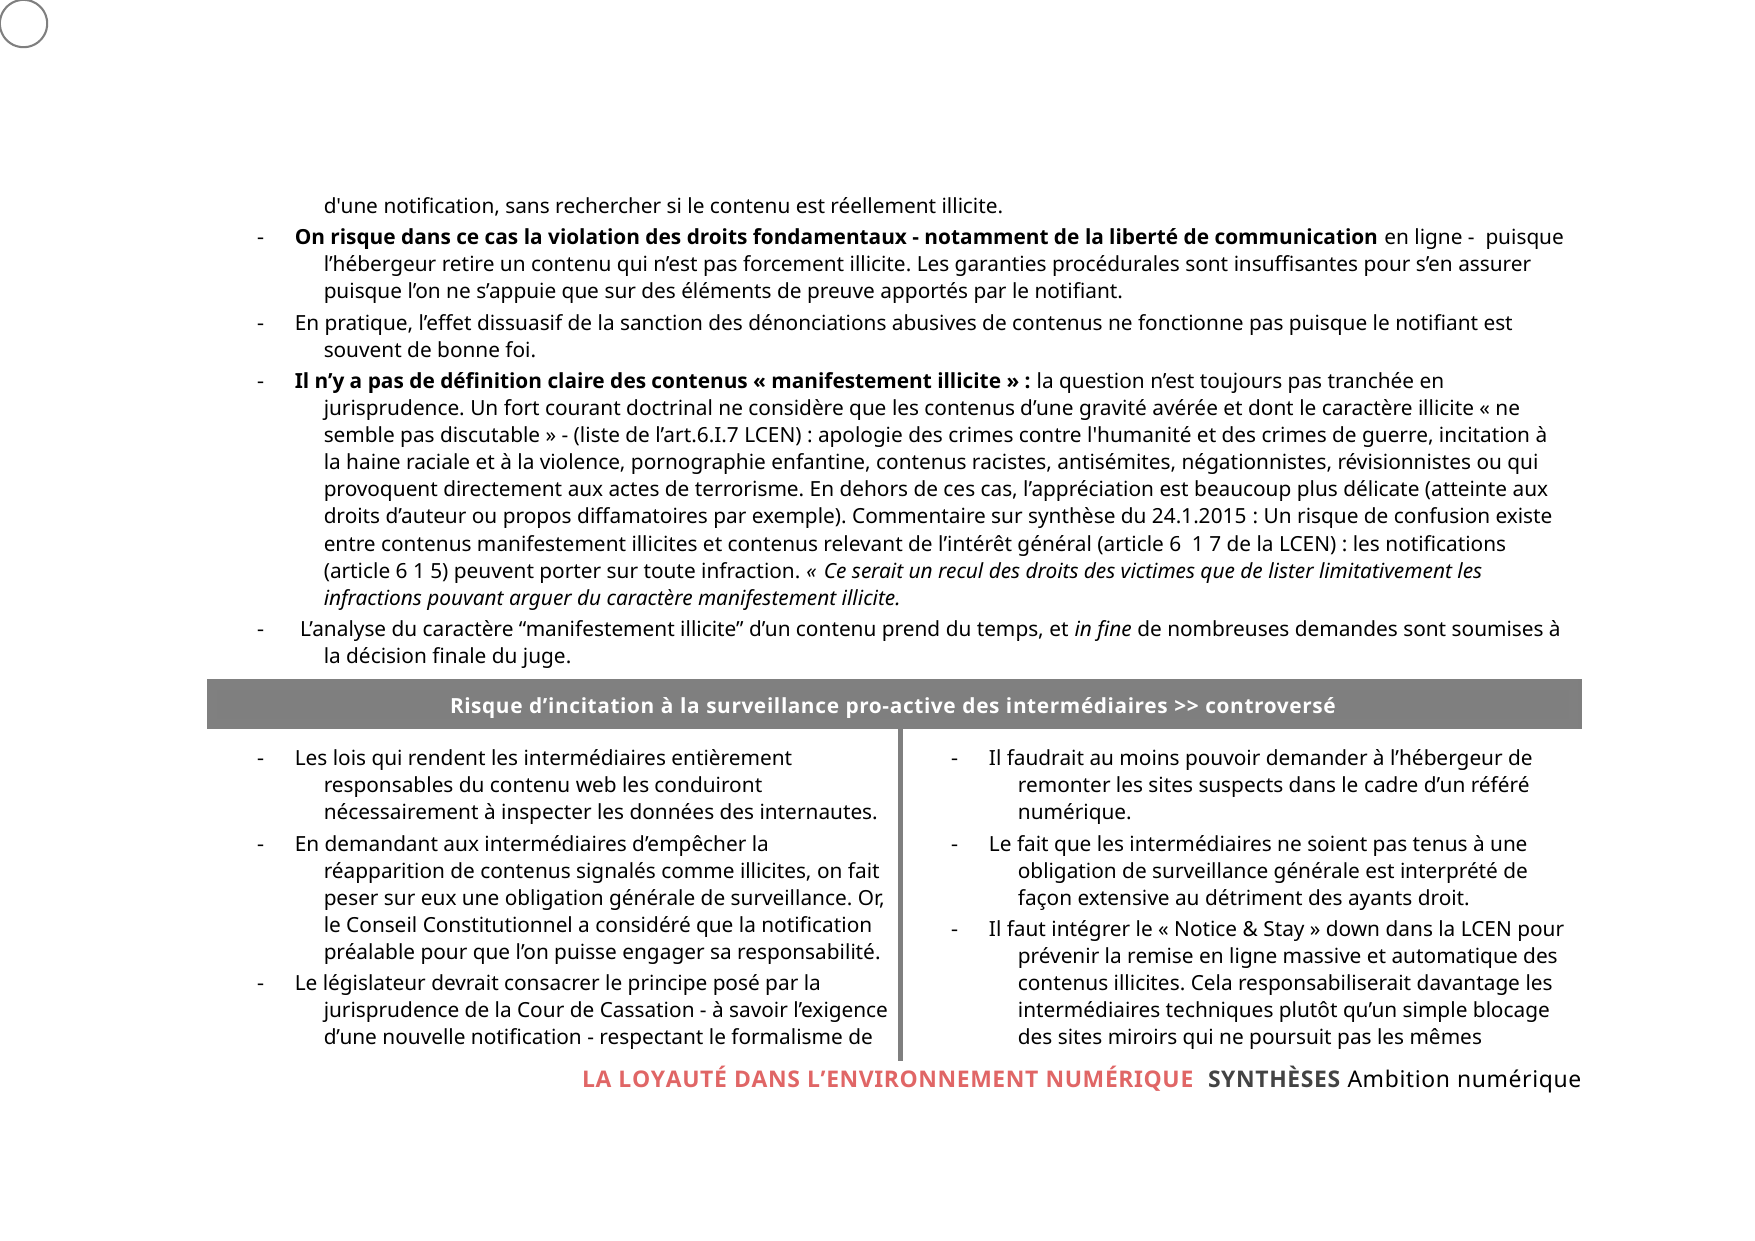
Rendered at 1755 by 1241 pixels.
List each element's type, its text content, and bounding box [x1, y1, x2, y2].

table_cell d'une notification, sans rechercher si le contenu est réellement illicite. On risque dans ce cas la violation des droits fondamentaux - notamment de la liberté de communication en ligne - puisque l’hébergeur retire un contenu qui n’est pas forcement illicite. Les garanties procédurales sont insuffisantes pour s’en assurer puisque l’on ne s’appuie que sur des éléments de preuve apportés par le notifiant. En pratique, l’effet dissuasif de la sanction des dénonciations abusives de contenus ne fonctionne pas puisque le notifiant est souvent de bonne foi. Il n’y a pas de définition claire des contenus « manifestement illicite » : la question n’est toujours pas tranchée en jurisprudence. Un fort courant doctrinal ne considère que les contenus d’une gravité avérée et dont le caractère illicite « ne semble pas discutable » - (liste de l’art.6.I.7 LCEN) : apologie des crimes contre l'humanité et des crimes de guerre, incitation à la haine raciale et à la violence, pornographie enfantine, contenus racistes, antisémites, négationnistes, révisionnistes ou qui provoquent directement aux actes de terrorisme. En dehors de ces cas, l’appréciation est beaucoup plus délicate (atteinte aux droits d’auteur ou propos diffamatoires par exemple). Commentaire sur synthèse du 24.1.2015 : Un risque de confusion existe entre contenus manifestement illicites et contenus relevant de l’intérêt général (article 6 1 7 de la LCEN) : les notifications (article 6 1 5) peuvent porter sur toute infraction. « Ce serait un recul des droits des victimes que de lister limitativement les infractions pouvant arguer du caractère manifestement illicite. L’analyse du caractère “manifestement illicite” d’un contenu prend du temps, et in fine de nombreuses demandes sont soumises à la décision finale du juge. [207, 177, 1580, 679]
table_cell Les lois qui rendent les intermédiaires entièrement responsables du contenu web les conduiront nécessairement à inspecter les données des internautes. En demandant aux intermédiaires d’empêcher la réapparition de contenus signalés comme illicites, on fait peser sur eux une obligation générale de surveillance. Or, le Conseil Constitutionnel a considéré que la notification préalable pour que l’on puisse engager sa responsabilité. Le législateur devrait consacrer le principe posé par la jurisprudence de la Cour de Cassation - à savoir l’exigence d’une nouvelle notification - respectant le formalisme de [207, 729, 898, 1061]
table_cell Risque d’incitation à la surveillance pro-active des intermédiaires >> controversé [207, 679, 1578, 729]
table_cell Il faudrait au moins pouvoir demander à l’hébergeur de remonter les sites suspects dans le cadre d’un référé numérique. Le fait que les intermédiaires ne soient pas tenus à une obligation de surveillance générale est interprété de façon extensive au détriment des ayants droit. Il faut intégrer le « Notice & Stay » down dans la LCEN pour prévenir la remise en ligne massive et automatique des contenus illicites. Cela responsabiliserait davantage les intermédiaires techniques plutôt qu’un simple blocage des sites miroirs qui ne poursuit pas les mêmes [903, 729, 1580, 1061]
